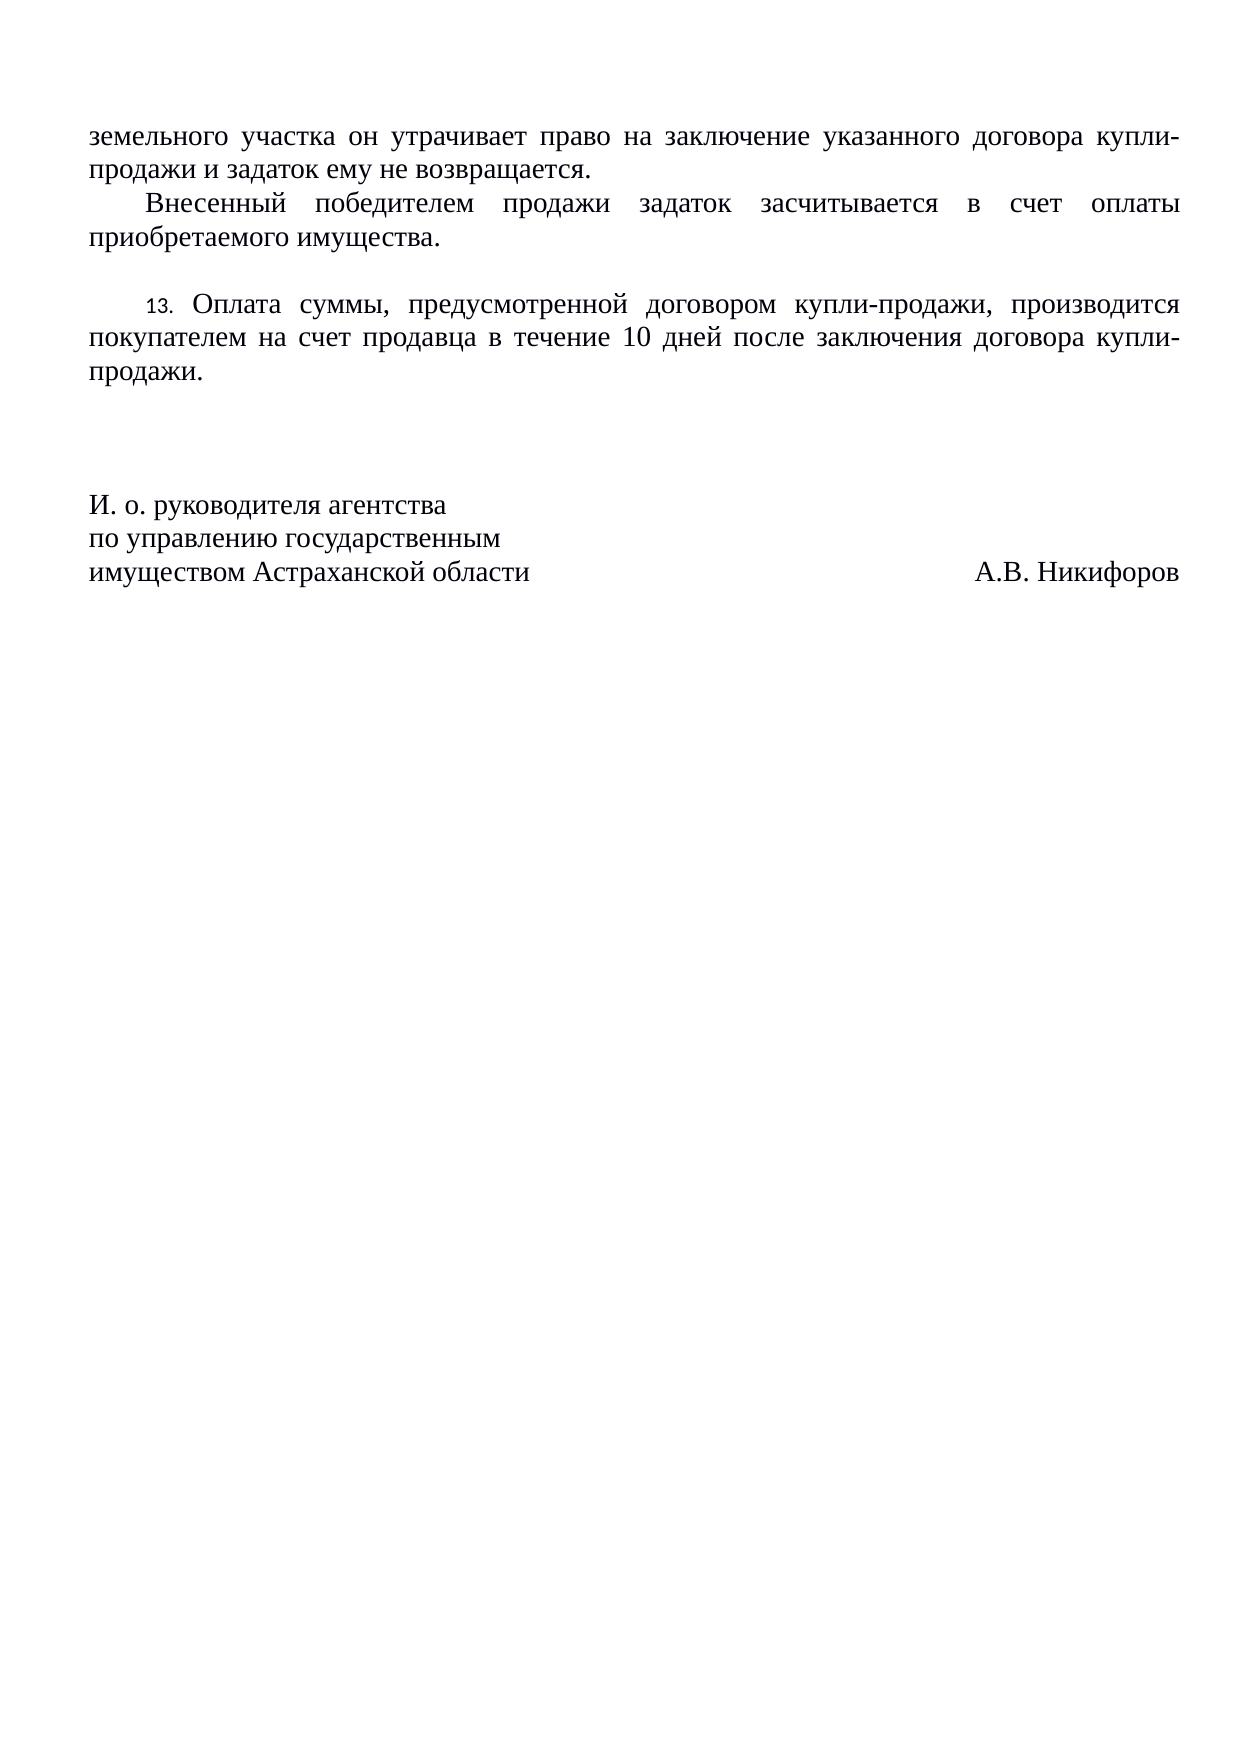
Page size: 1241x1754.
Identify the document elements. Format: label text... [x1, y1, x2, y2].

text Внесенный победителем продажи задаток засчитывается в счет оплаты приобретаемого имущества. [89, 185, 1181, 252]
text 13. Оплата суммы, предусмотренной договором купли-продажи, производится покупателем на счет продавца в течение 10 дней после заключения договора купли-продажи. [89, 286, 1181, 386]
text по управлению государственным [89, 521, 1181, 554]
text земельного участка он утрачивает право на заключение указанного договора купли-продажи и задаток ему не возвращается. [89, 118, 1181, 185]
text И. о. руководителя агентства [89, 487, 1181, 521]
text имуществом Астраханской области А.В. Никифоров [89, 554, 1181, 588]
